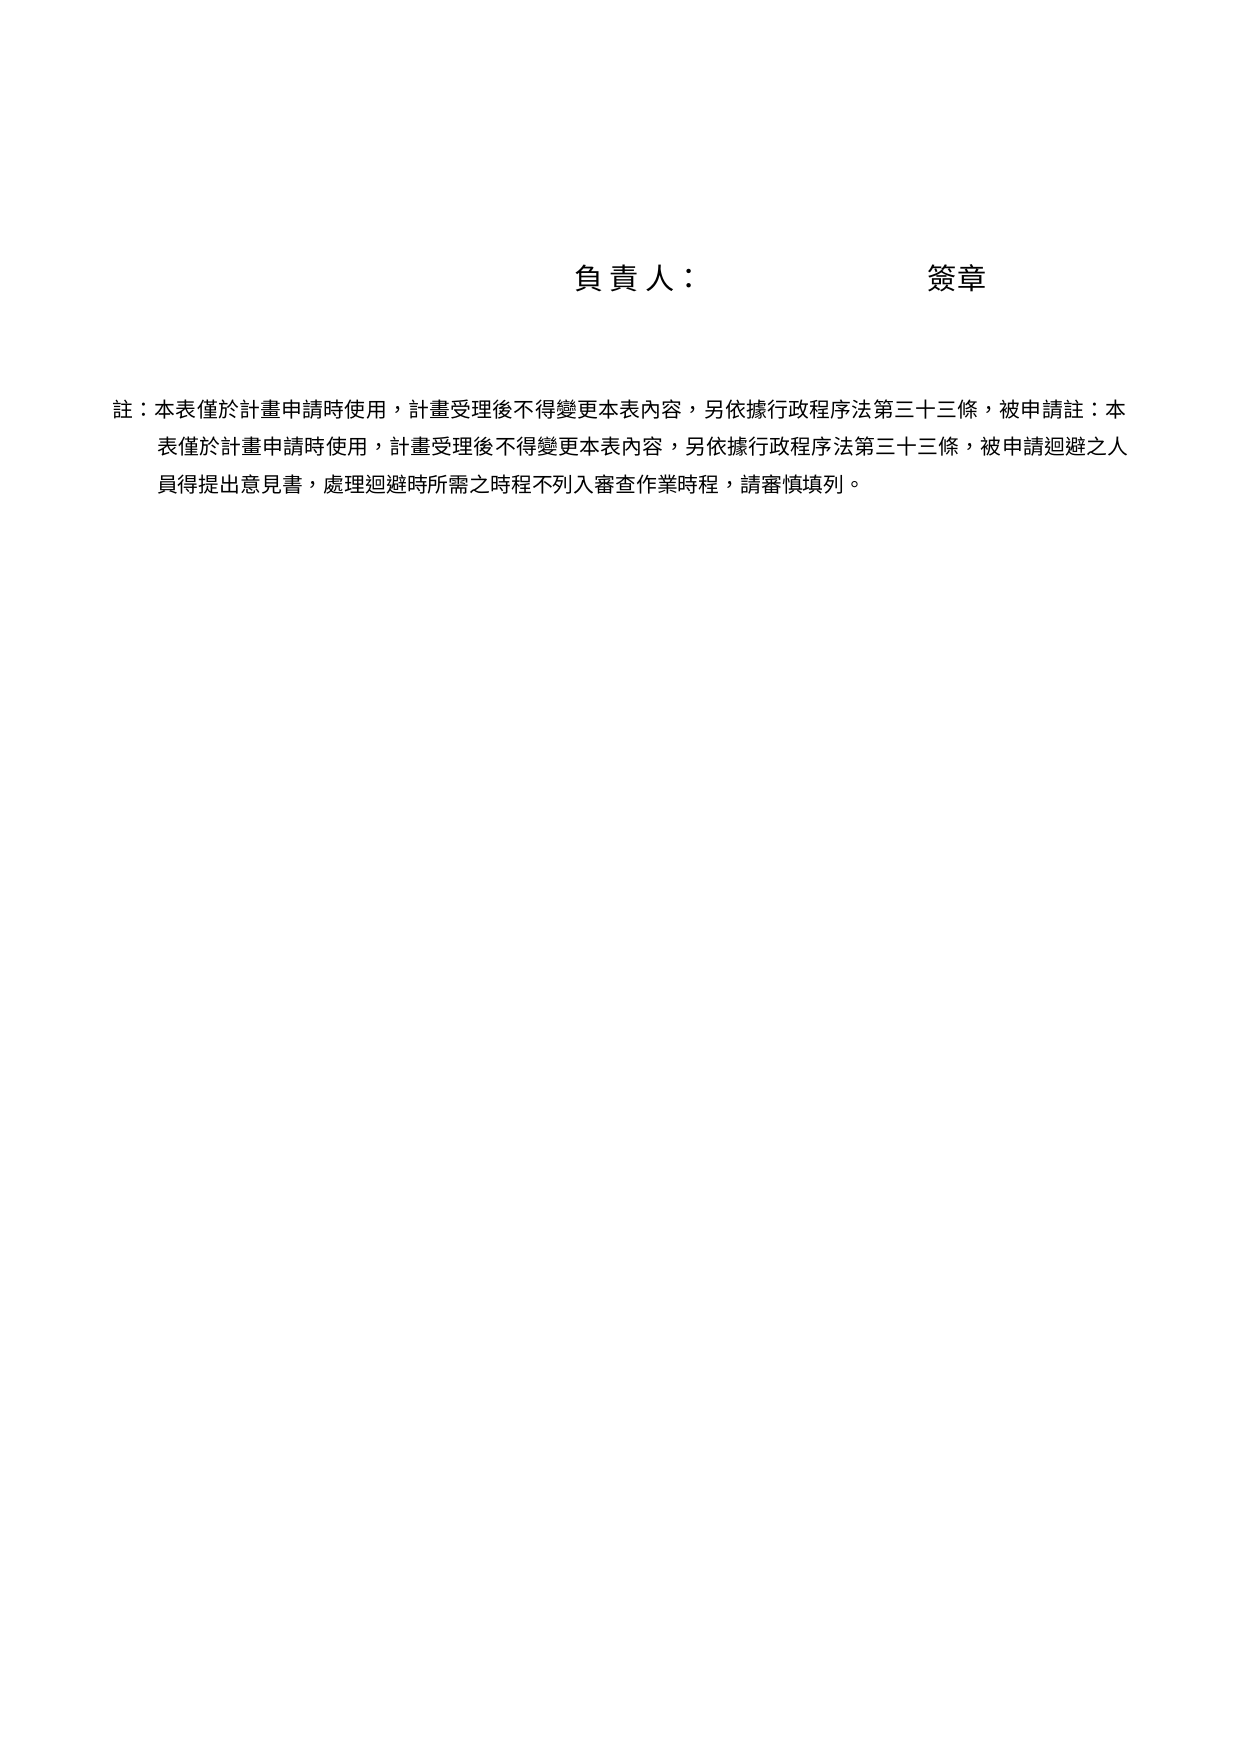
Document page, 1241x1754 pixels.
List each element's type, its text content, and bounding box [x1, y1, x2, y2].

text 負 責 人： 簽章 [83, 239, 1130, 314]
text 註：本表僅於計畫申請時使用，計畫受理後不得變更本表內容，另依據行政程序法第三十三條，被申請註：本表僅於計畫申請時使用，計畫受理後不得變更本表內容，另依據行政程序法第三十三條，被申請迴避之人員得提出意見書，處理迴避時所需之時程不列入審查作業時程，請審慎填列。 [112, 389, 1130, 502]
